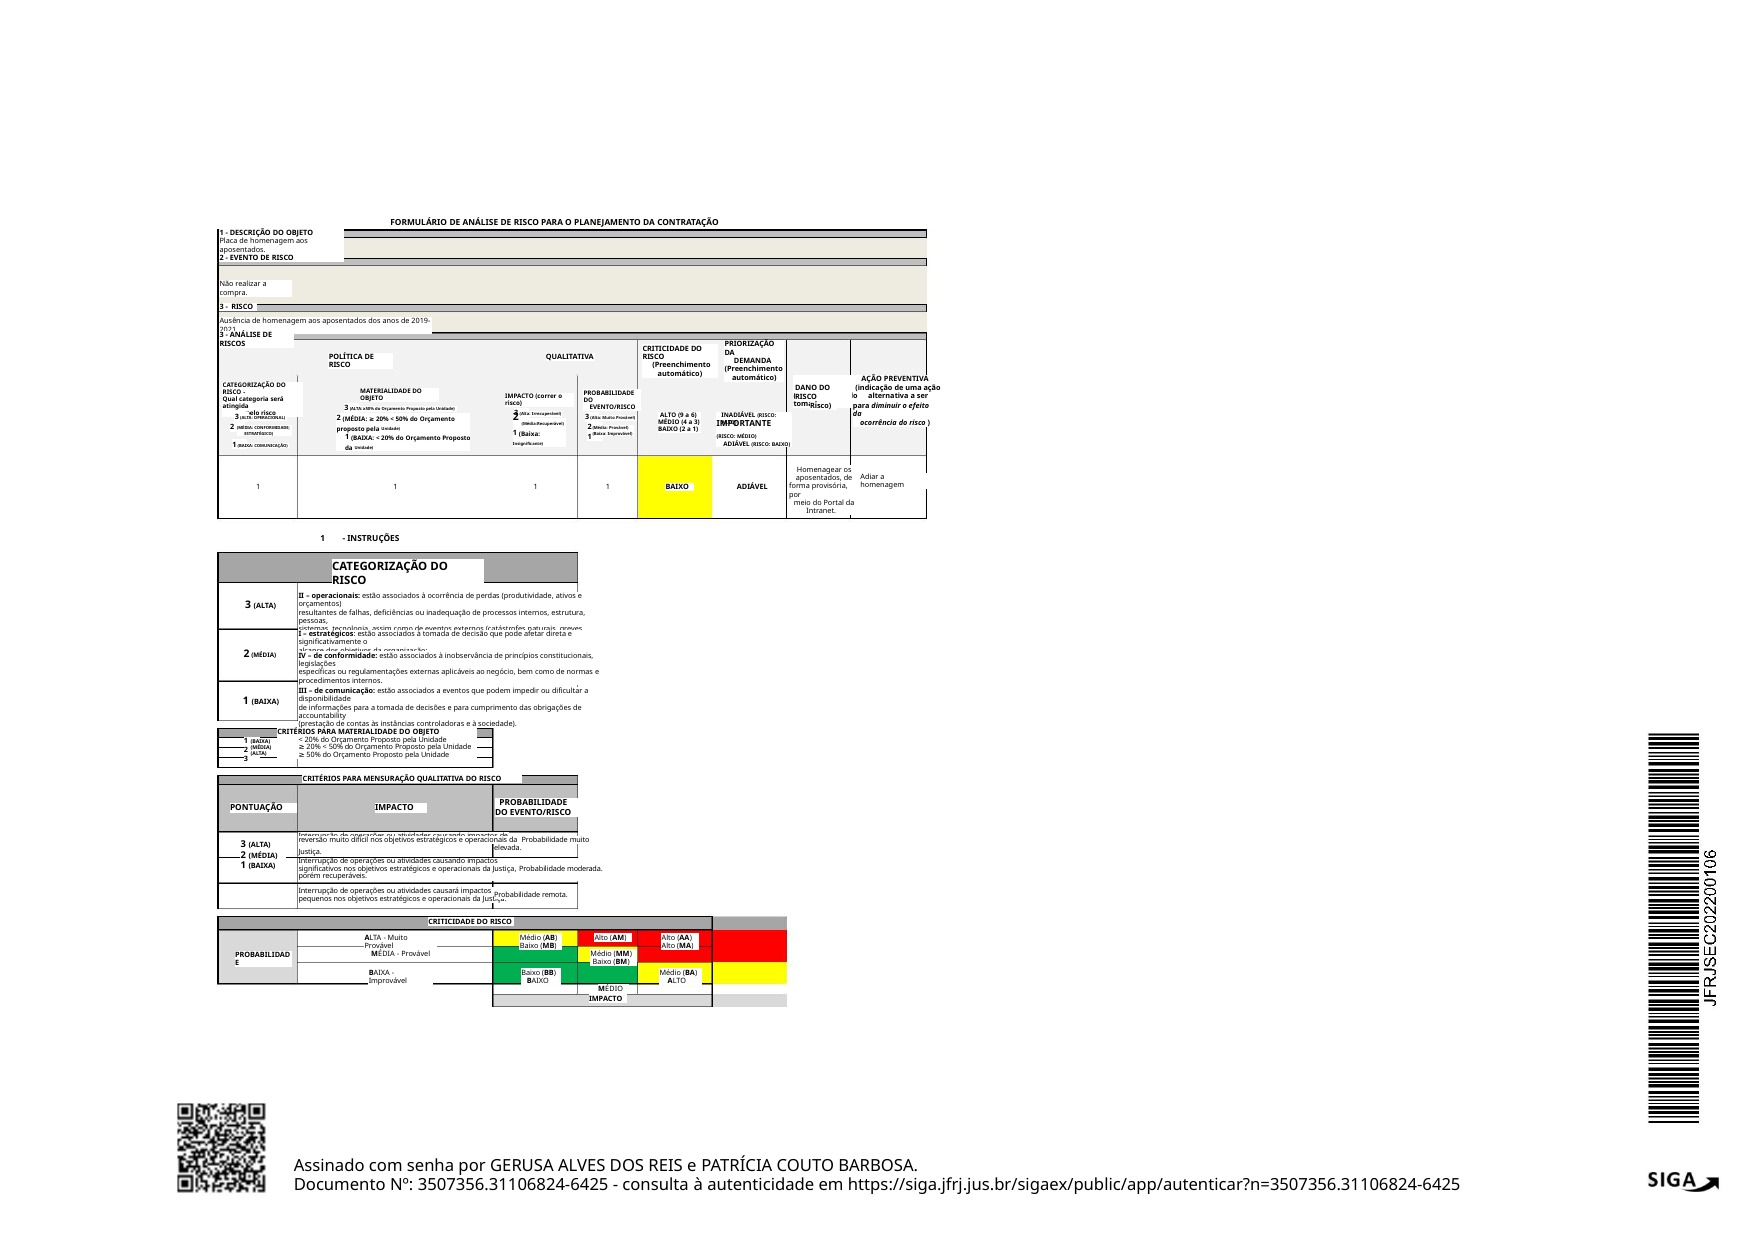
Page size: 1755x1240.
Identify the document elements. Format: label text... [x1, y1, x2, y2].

text 1 - DESCRIÇÃO DO OBJETO [219, 229, 344, 237]
text IMPACTO (correr o risco) [505, 393, 574, 407]
text 3 [585, 412, 599, 422]
text Alto (AA) [661, 933, 699, 942]
text alcance dos objetivos da organização; [298, 646, 616, 655]
text Justiça. [298, 848, 332, 856]
text Probabilidade remota. [494, 891, 569, 899]
text FORMULÁRIO DE ANÁLISE DE RISCO PARA O PLANEJAMENTO DA CONTRATAÇÃO [390, 217, 721, 227]
text 3 [244, 754, 260, 763]
text 1 [393, 483, 407, 491]
text 1 [606, 483, 620, 491]
text 1 [533, 483, 548, 491]
text 2 [587, 422, 603, 432]
text Homenagear os [797, 465, 858, 474]
text CRITÉRIOS PARA MENSURAÇÃO QUALITATIVA DO RISCO [302, 775, 522, 783]
text automático) [732, 373, 784, 382]
text MÉDIA - Provável [371, 950, 437, 958]
text Interrupção de operações ou atividades causando impactos [298, 858, 607, 865]
text 1 [256, 483, 270, 491]
text - INSTRUÇÕES [342, 533, 404, 543]
text Risco) [810, 402, 837, 410]
text reversão muito difícil nos objetivos estratégicos e operacionais da Probabilidade muito [298, 836, 589, 844]
text BAIXO [665, 483, 694, 491]
text (Preenchimento [652, 361, 718, 369]
text Assinado com senha por GERUSA ALVES DOS REIS e PATRÍCIA COUTO BARBOSA. [293, 1156, 1563, 1175]
text Alto (MA) [661, 942, 699, 950]
text ocorrência do risco ) [860, 418, 933, 427]
text POLÍTICA DE RISCO [328, 353, 393, 369]
text 2 (MÉDIA) [240, 850, 286, 860]
text (MÉDIA) [250, 745, 279, 751]
text (MÉDIA) [251, 652, 281, 659]
text 2 (Média:Recuperável) [513, 418, 566, 428]
text forma provisória, por [789, 482, 858, 499]
text Qual categoria será atingida [222, 396, 303, 410]
text Médio (AB) [519, 933, 562, 942]
text Alto (AM) [594, 933, 632, 942]
text 1 [587, 432, 603, 441]
text (Consequência do alternativa a ser tomada [816, 392, 942, 408]
text ADIÁVEL [737, 483, 772, 491]
text CRITÉRIOS PARA MATERIALIDADE DO OBJETO [277, 728, 477, 736]
text MÉDIO (4 a 3) [658, 419, 701, 426]
text IMPACTO [375, 803, 427, 813]
text 2 (MÉDIA: ≥ 20% < 50% do Orçamento proposto pela Unidade) [336, 413, 470, 432]
text ALTA - Muito Provável [364, 933, 437, 950]
text PONTUAÇÃO [230, 803, 297, 813]
text (BAIXA) [250, 739, 279, 745]
text resultantes de falhas, deficiências ou inadequação de processos internos, estrutura, pessoas, [298, 608, 601, 625]
text para diminuir o efeito da [853, 402, 933, 418]
text CRITICIDADE DO RISCO [428, 917, 514, 926]
text elevada. [494, 844, 531, 852]
text IMPACTO [589, 994, 627, 1003]
text ADIÁVEL (RISCO: BAIXO) [723, 440, 792, 447]
text Médio (MM) [590, 949, 637, 958]
text INADIÁVEL (RISCO: ALTO) [721, 412, 792, 426]
text ALTO (9 a 6) [660, 412, 701, 419]
text CATEGORIZAÇÃO DO RISCO [332, 559, 484, 587]
text procedimentos internos. [298, 676, 605, 685]
text 1 [232, 439, 247, 449]
text pequenos nos objetivos estratégicos e operacionais da Justiça. [298, 895, 500, 903]
text 1 (Baixa: Insignificante) [513, 428, 566, 447]
text de informações para a tomada de decisões e para cumprimento das obrigações de accountability [298, 703, 614, 720]
text Não realizar a compra. [219, 280, 292, 297]
text 1 [320, 533, 337, 543]
text ESTRATÉGICO) [244, 431, 292, 436]
text Documento Nº: 3507356.31106824-6425 - consulta à autenticidade em https://siga.jfrj.jus.br/sigaex/public/app/autenticar?n=3507356.31106824-6425 [293, 1175, 1563, 1194]
text PROBABILIDADE [235, 951, 292, 967]
text Médio (BA) [659, 968, 702, 977]
text automático) [657, 369, 718, 378]
text IV – de conformidade: estão associados à inobservância de princípios constitucionais, legislações [298, 651, 605, 668]
text 2 - EVENTO DE RISCO [219, 254, 344, 262]
text MATERIALIDADE DO OBJETO [360, 388, 439, 402]
text 3 [514, 408, 529, 418]
text EVENTO/RISCO [589, 403, 641, 411]
text 3 [234, 412, 249, 422]
text III – de comunicação: estão associados a eventos que podem impedir ou dificultar a disponibilidade [298, 687, 614, 703]
text 3 (ALTA) [240, 839, 286, 850]
text 1 (BAIXA: < 20% do Orçamento Proposto da Unidade) [345, 432, 470, 451]
text < 20% do Orçamento Proposto pela Unidade [298, 736, 477, 743]
text (ALTA) [250, 751, 279, 757]
text PROBABILIDADE [499, 798, 588, 807]
text BAIXO (2 a 1) [658, 426, 701, 433]
text porém recuperáveis. [298, 873, 607, 881]
text 3 - RISCO [219, 303, 257, 311]
text PROBABILIDADE DO [583, 389, 641, 403]
text CATEGORIZAÇÃO DO RISCO - [222, 382, 303, 396]
text 3 [344, 403, 359, 413]
text 2 [244, 746, 250, 754]
text meio do Portal da [793, 499, 858, 507]
text 3 - ANÁLISE DE RISCOS [219, 331, 294, 348]
text 1 [244, 737, 260, 746]
text Placa de homenagem aos aposentados. [219, 237, 344, 254]
text Adiar a homenagem [860, 473, 927, 489]
text ≥ 50% do Orçamento Proposto pela Unidade [298, 751, 477, 759]
text ALTO [667, 977, 702, 985]
text Baixo (MB) [519, 942, 562, 950]
text 2 [243, 647, 264, 660]
text IMPORTANTE (RISCO: MÉDIO) [716, 426, 792, 440]
text DANO DO RISCO [795, 384, 852, 401]
text Ausência de homenagem aos aposentados dos anos de 2019-2021. [219, 317, 432, 334]
text PRIORIZAÇÃO DA [724, 340, 784, 357]
text I – estratégicos: estão associados à tomada de decisão que pode afetar direta e significativamente o [298, 630, 616, 646]
text 1 (BAIXA) [240, 860, 286, 871]
text (indicação de uma ação [855, 383, 942, 392]
text CRITICIDADE DO RISCO [642, 344, 718, 361]
text DEMANDA [734, 357, 784, 365]
text ≥ 20% < 50% do Orçamento Proposto pela Unidade [298, 743, 477, 751]
text MÉDIO [598, 984, 629, 993]
text BAIXO [527, 977, 561, 985]
text Intranet. [806, 507, 858, 515]
text QUALITATIVA [546, 353, 595, 361]
text 2 [230, 422, 245, 432]
text BAIXA - Improvável [368, 968, 433, 985]
text AÇÃO PREVENTIVA [861, 375, 942, 383]
text específicas ou regulamentações externas aplicáveis ao negócio, bem como de normas e [298, 668, 605, 676]
text II – operacionais: estão associados à ocorrência de perdas (produtividade, ativos e orçamentos) [298, 592, 601, 608]
text Baixo (BM) [592, 958, 637, 966]
text aposentados, de [796, 474, 858, 482]
text Interrupção de operações ou atividades causará impactos [298, 887, 510, 895]
text DO EVENTO/RISCO [495, 807, 588, 817]
text (prestação de contas às instâncias controladoras e à sociedade). [298, 720, 614, 728]
text 1 (BAIXA) [243, 694, 284, 707]
text pelo risco [254, 410, 303, 417]
text 3 (ALTA) [245, 599, 282, 612]
text significativos nos objetivos estratégicos e operacionais da Justiça, Probabilidade moderada. [298, 865, 607, 873]
text (Preenchimento [724, 365, 784, 373]
text Baixo (BB) [521, 968, 561, 977]
